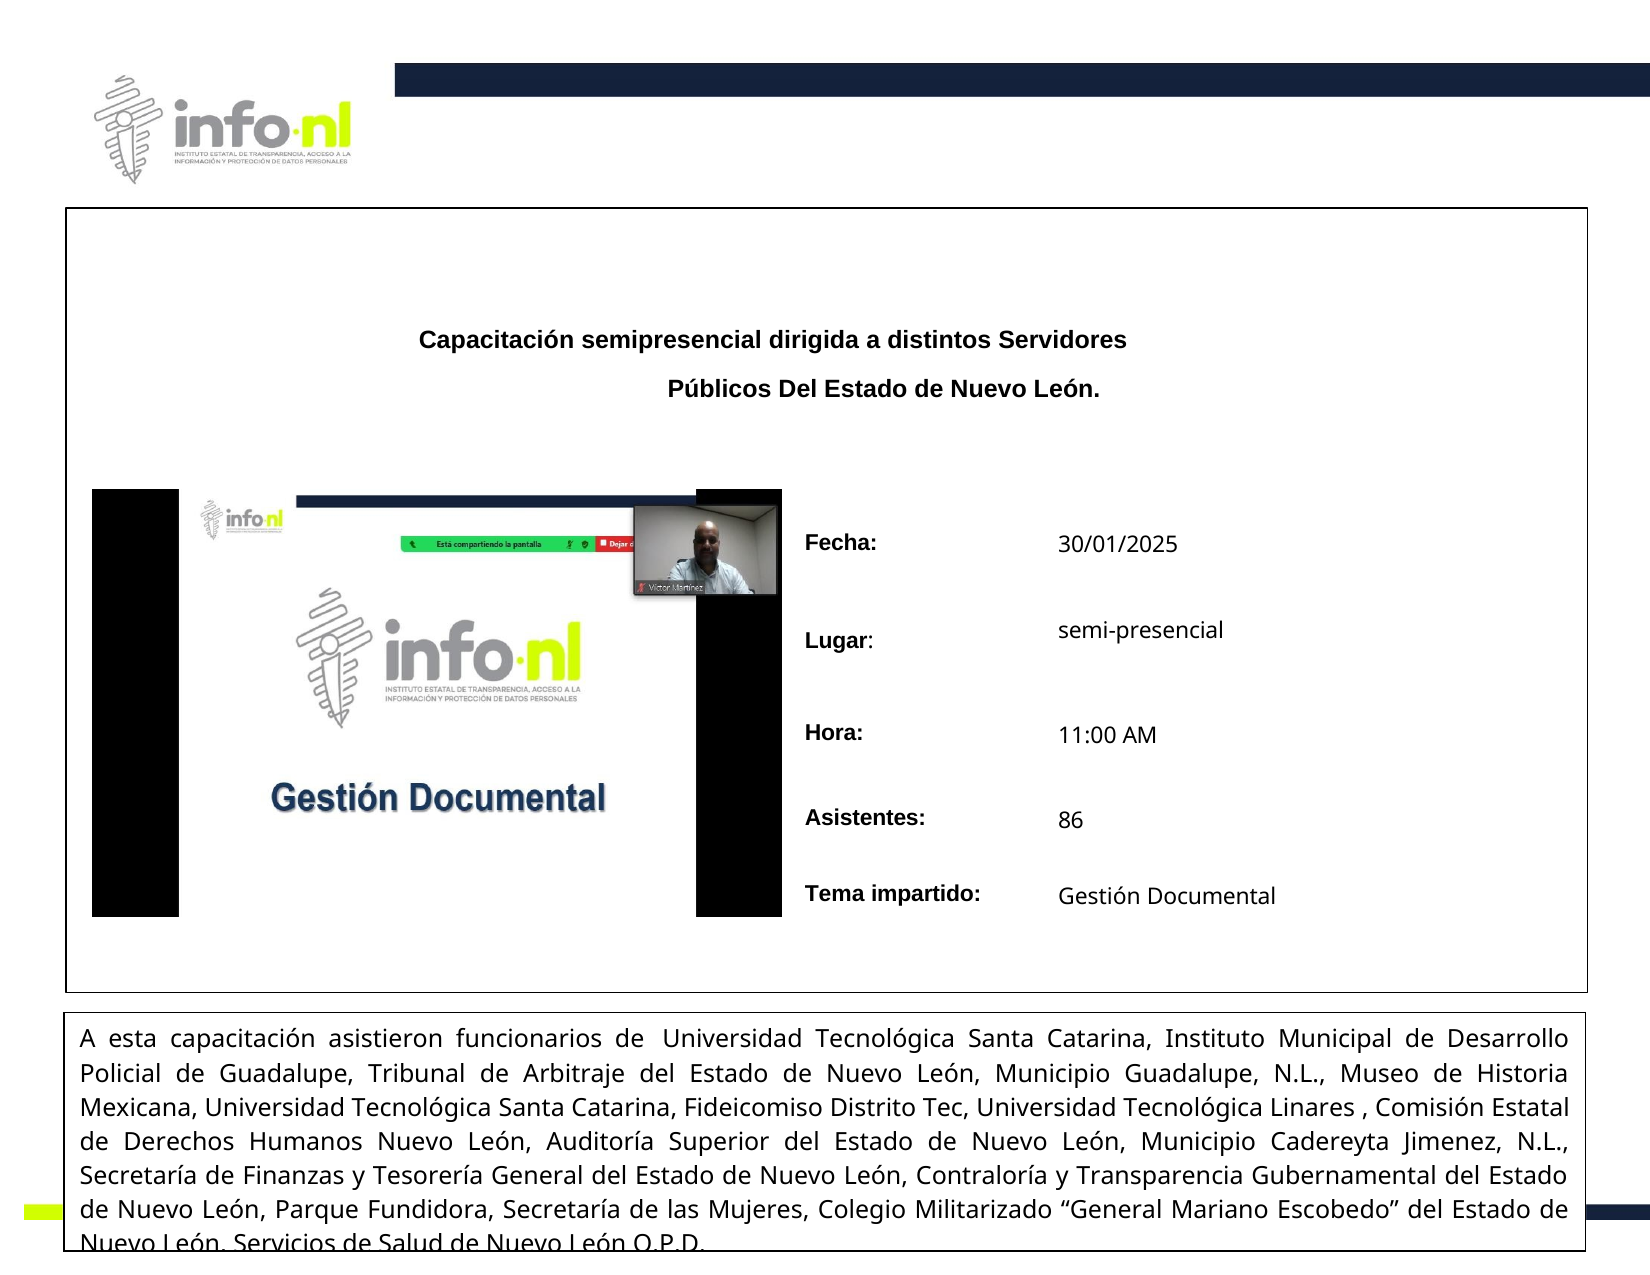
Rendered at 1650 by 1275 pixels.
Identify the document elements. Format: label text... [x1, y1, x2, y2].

text A esta capacitación asistieron funcionarios de Universidad Tecnológica Santa Catarina, Instituto Municipal de Desarrollo Policial de Guadalupe, Tribunal de Arbitraje del Estado de Nuevo León, Municipio Guadalupe, N.L., Museo de Historia Mexicana, Universidad Tecnológica Santa Catarina, Fideicomiso Distrito Tec, Universidad Tecnológica Linares , Comisión Estatal de Derechos Humanos Nuevo León, Auditoría Superior del Estado de Nuevo León, Municipio Cadereyta Jimenez, N.L., Secretaría de Finanzas y Tesorería General del Estado de Nuevo León, Contraloría y Transparencia Gubernamental del Estado de Nuevo León, Parque Fundidora, Secretaría de las Mujeres, Colegio Militarizado “General Mariano Escobedo” del Estado de Nuevo León, Servicios de Salud de Nuevo León O.P.D. [79, 1021, 1570, 1250]
